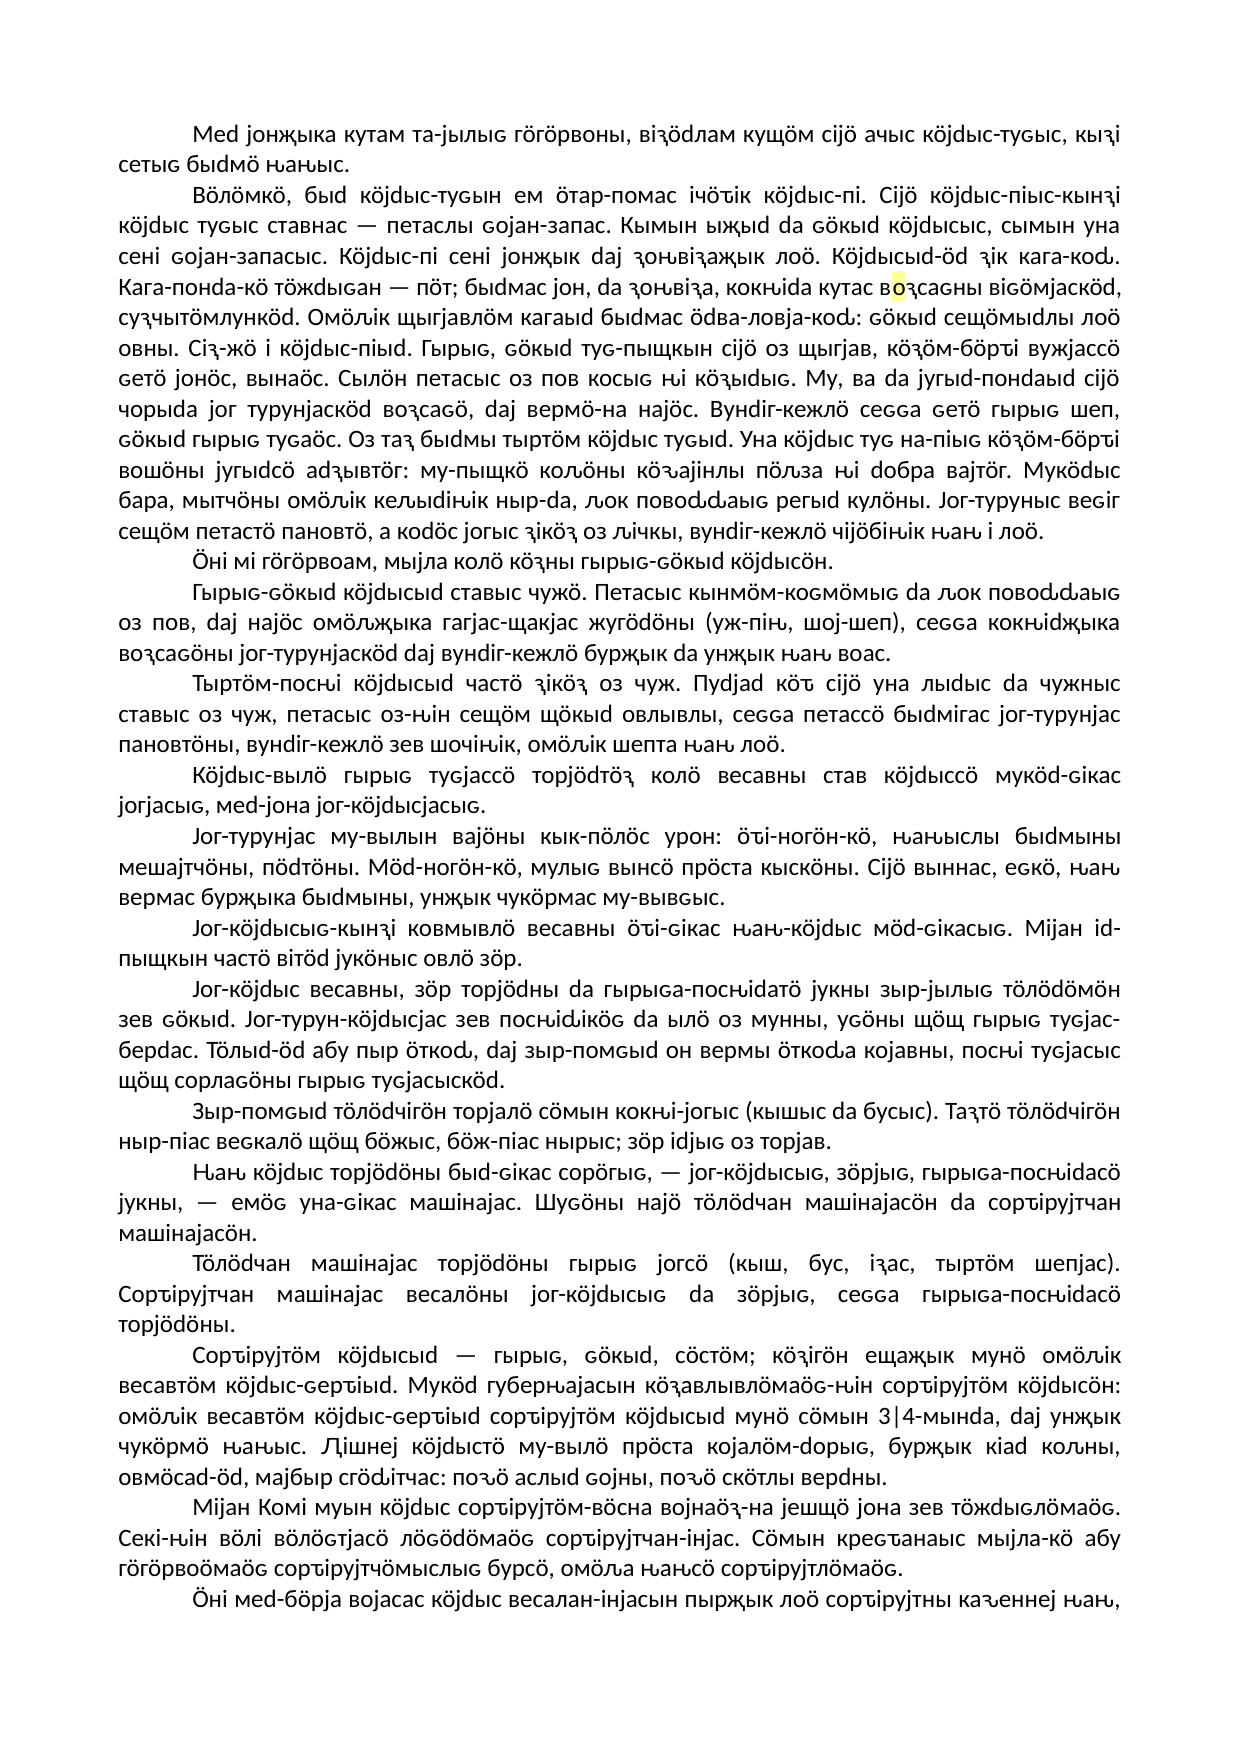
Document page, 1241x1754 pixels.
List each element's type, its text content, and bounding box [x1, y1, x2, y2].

text Јог-турунјас му-вылын вајӧны кык-пӧлӧс урон: ӧԏі-ногӧн-кӧ, ԋаԋыслы быԁмыны мешајтчӧны, пӧԁтӧны. Мӧԁ-ногӧн-кӧ, мулыԍ вынсӧ прӧста кыскӧны. Сіјӧ выннас, еԍкӧ, ԋаԋ вермас бурҗыка быԁмыны, унҗык чукӧрмас му-вывԍыс. [118, 820, 1122, 912]
text Јог-кӧјԁыс весавны, зӧр торјӧԁны ԁа гырыԍа-посԋіԁатӧ јукны зыр-јылыԍ тӧлӧԁӧмӧн зев ԍӧкыԁ. Јог-турун-кӧјԁысјас зев посԋіԃікӧԍ ԁа ылӧ оз мунны, уԍӧны щӧщ гырыԍ туԍјас-берԁас. Тӧлыԁ-ӧԁ абу пыр ӧткоԃ, ԁај зыр-помԍыԁ он вермы ӧткоԃа којавны, посԋі туԍјасыс щӧщ сорлаԍӧны гырыԍ туԍјасыскӧԁ. [118, 973, 1122, 1095]
text Гырыԍ-ԍӧкыԁ кӧјԁысыԁ ставыс чужӧ. Петасыс кынмӧм-коԍмӧмыԍ ԁа ԉок повоԃԃаыԍ оз пов, ԁај најӧс омӧԉҗыка гагјас-щакјас жугӧԁӧны (уж-піԋ, шој-шеп), сеԍԍа кокԋіԁҗыка воԇсаԍӧны јог-турунјаскӧԁ ԁај вунԁіг-кежлӧ бурҗык ԁа унҗык ԋаԋ воас. [118, 576, 1122, 667]
text Міјан Комі муын кӧјԁыс сорԏірујтӧм-вӧсна војнаӧԇ-на јешщӧ јона зев тӧжԁыԍлӧмаӧԍ. Секі-ԋін вӧлі вӧлӧԍтјасӧ лӧԍӧԁӧмаӧԍ сорԏірујтчан-інјас. Сӧмын креԍԏанаыс мыјла-кӧ абу гӧгӧрвоӧмаӧԍ сорԏірујтчӧмыслыԍ бурсӧ, омӧԉа ԋаԋсӧ сорԏірујтлӧмаӧԍ. [118, 1492, 1122, 1583]
text Кӧјԁыс-вылӧ гырыԍ туԍјассӧ торјӧԁтӧԇ колӧ весавны став кӧјԁыссӧ мукӧԁ-ԍікас јогјасыԍ, меԁ-јона јог-кӧјԁысјасыԍ. [118, 759, 1122, 820]
text Сорԏірујтӧм кӧјԁысыԁ — гырыԍ, ԍӧкыԁ, сӧстӧм; кӧԇігӧн ещаҗык мунӧ омӧԉік весавтӧм кӧјԁыс-ԍерԏіыԁ. Мукӧԁ губерԋајасын кӧԇавлывлӧмаӧԍ-ԋін сорԏірујтӧм кӧјԁысӧн: омӧԉік весавтӧм кӧјԁыс-ԍерԏіыԁ сорԏірујтӧм кӧјԁысыԁ мунӧ сӧмын 3|4-мынԁа, ԁај унҗык чукӧрмӧ ԋаԋыс. Ԉішнеј кӧјԁыстӧ му-вылӧ прӧста којалӧм-ԁорыԍ, бурҗык кіаԁ коԉны, овмӧсаԁ-ӧԁ, мајбыр сгӧԃітчас: поԅӧ аслыԁ ԍојны, поԅӧ скӧтлы верԁны. [118, 1339, 1122, 1492]
text Тыртӧм-посԋі кӧјԁысыԁ частӧ ԇікӧԇ оз чуж. Пуԁјаԁ кӧԏ сіјӧ уна лыԁыс ԁа чужныс ставыс оз чуж, петасыс оз-ԋін сещӧм щӧкыԁ овлывлы, сеԍԍа петассӧ быԁмігас јог-турунјас пановтӧны, вунԁіг-кежлӧ зев шочіԋік, омӧԉік шепта ԋаԋ лоӧ. [118, 667, 1122, 759]
text Зыр-помԍыԁ тӧлӧԁчігӧн торјалӧ сӧмын кокԋі-јогыс (кышыс ԁа бусыс). Таԇтӧ тӧлӧԁчігӧн ныр-піас веԍкалӧ щӧщ бӧжыс, бӧж-піас нырыс; зӧр іԁјыԍ оз торјав. [118, 1095, 1122, 1156]
text Јог-кӧјԁысыԍ-кынԇі ковмывлӧ весавны ӧԏі-ԍікас ԋаԋ-кӧјԁыс мӧԁ-ԍікасыԍ. Міјан іԁ-пыщкын частӧ вітӧԁ јукӧныс овлӧ зӧр. [118, 912, 1122, 973]
text Ӧні меԁ-бӧрја војасас кӧјԁыс весалан-інјасын пырҗык лоӧ сорԏірујтны каԅеннеј ԋаԋ, [118, 1583, 1122, 1614]
text Тӧлӧԁчан машінајас торјӧԁӧны гырыԍ јогсӧ (кыш, бус, іԇас, тыртӧм шепјас). Сорԏірујтчан машінајас весалӧны јог-кӧјԁысыԍ ԁа зӧрјыԍ, сеԍԍа гырыԍа-посԋіԁасӧ торјӧԁӧны. [118, 1247, 1122, 1339]
text Ԋаԋ кӧјԁыс торјӧԁӧны быԁ-ԍікас сорӧгыԍ, — јог-кӧјԁысыԍ, зӧрјыԍ, гырыԍа-посԋіԁасӧ јукны, — емӧԍ уна-ԍікас машінајас. Шуԍӧны најӧ тӧлӧԁчан машінајасӧн ԁа сорԏірујтчан машінајасӧн. [118, 1156, 1122, 1247]
text Вӧлӧмкӧ, быԁ кӧјԁыс-туԍын ем ӧтар-помас ічӧԏік кӧјԁыс-пі. Сіјӧ кӧјԁыс-піыс-кынԇі кӧјԁыс туԍыс ставнас — петаслы ԍојан-запас. Кымын ыҗыԁ ԁа ԍӧкыԁ кӧјԁысыс, сымын уна сені ԍојан-запасыс. Кӧјԁыс-пі сені јонҗык ԁај ԇоԋвіԇаҗык лоӧ. Кӧјԁысыԁ-ӧԁ ԇік кага-коԃ. Кага-понԁа-кӧ тӧжԁыԍан — пӧт; быԁмас јон, ԁа ԇоԋвіԇа, кокԋіԁа кутас воԇсаԍны віԍӧмјаскӧԁ, суԇчытӧмлункӧԁ. Омӧԉік щыгјавлӧм кагаыԁ быԁмас ӧԁва-ловја-коԃ: ԍӧкыԁ сещӧмыԁлы лоӧ овны. Сіԇ-жӧ і кӧјԁыс-піыԁ. Гырыԍ, ԍӧкыԁ туԍ-пыщкын сіјӧ оз щыгјав, кӧԇӧм-бӧрԏі вужјассӧ ԍетӧ јонӧс, вынаӧс. Сылӧн петасыс оз пов косыԍ ԋі кӧԇыԁыԍ. Му, ва ԁа југыԁ-понԁаыԁ сіјӧ чорыԁа јог турунјаскӧԁ воԇсаԍӧ, ԁај вермӧ-на најӧс. Вунԁіг-кежлӧ сеԍԍа ԍетӧ гырыԍ шеп, ԍӧкыԁ гырыԍ туԍаӧс. Оз таԇ быԁмы тыртӧм кӧјԁыс туԍыԁ. Уна кӧјԁыс туԍ на-піыԍ кӧԇӧм-бӧрԏі вошӧны југыԁсӧ аԁԇывтӧг: му-пыщкӧ коԉӧны кӧԅајінлы пӧԉза ԋі ԁобра вајтӧг. Мукӧԁыс бара, мытчӧны омӧԉік кеԉыԁіԋік ныр-ԁа, ԉок повоԃԃаыԍ регыԁ кулӧны. Јог-туруныс веԍіг сещӧм петастӧ пановтӧ, а коԁӧс јогыс ԇікӧԇ оз ԉічкы, вунԁіг-кежлӧ чіјӧбіԋік ԋаԋ і лоӧ. [118, 179, 1122, 545]
text Меԁ јонҗыка кутам та-јылыԍ гӧгӧрвоны, віԇӧԁлам кущӧм сіјӧ ачыс кӧјԁыс-туԍыс, кыԇі сетыԍ быԁмӧ ԋаԋыс. [118, 118, 1122, 179]
text Ӧні мі гӧгӧрвоам, мыјла колӧ кӧԇны гырыԍ-ԍӧкыԁ кӧјԁысӧн. [118, 545, 1122, 576]
